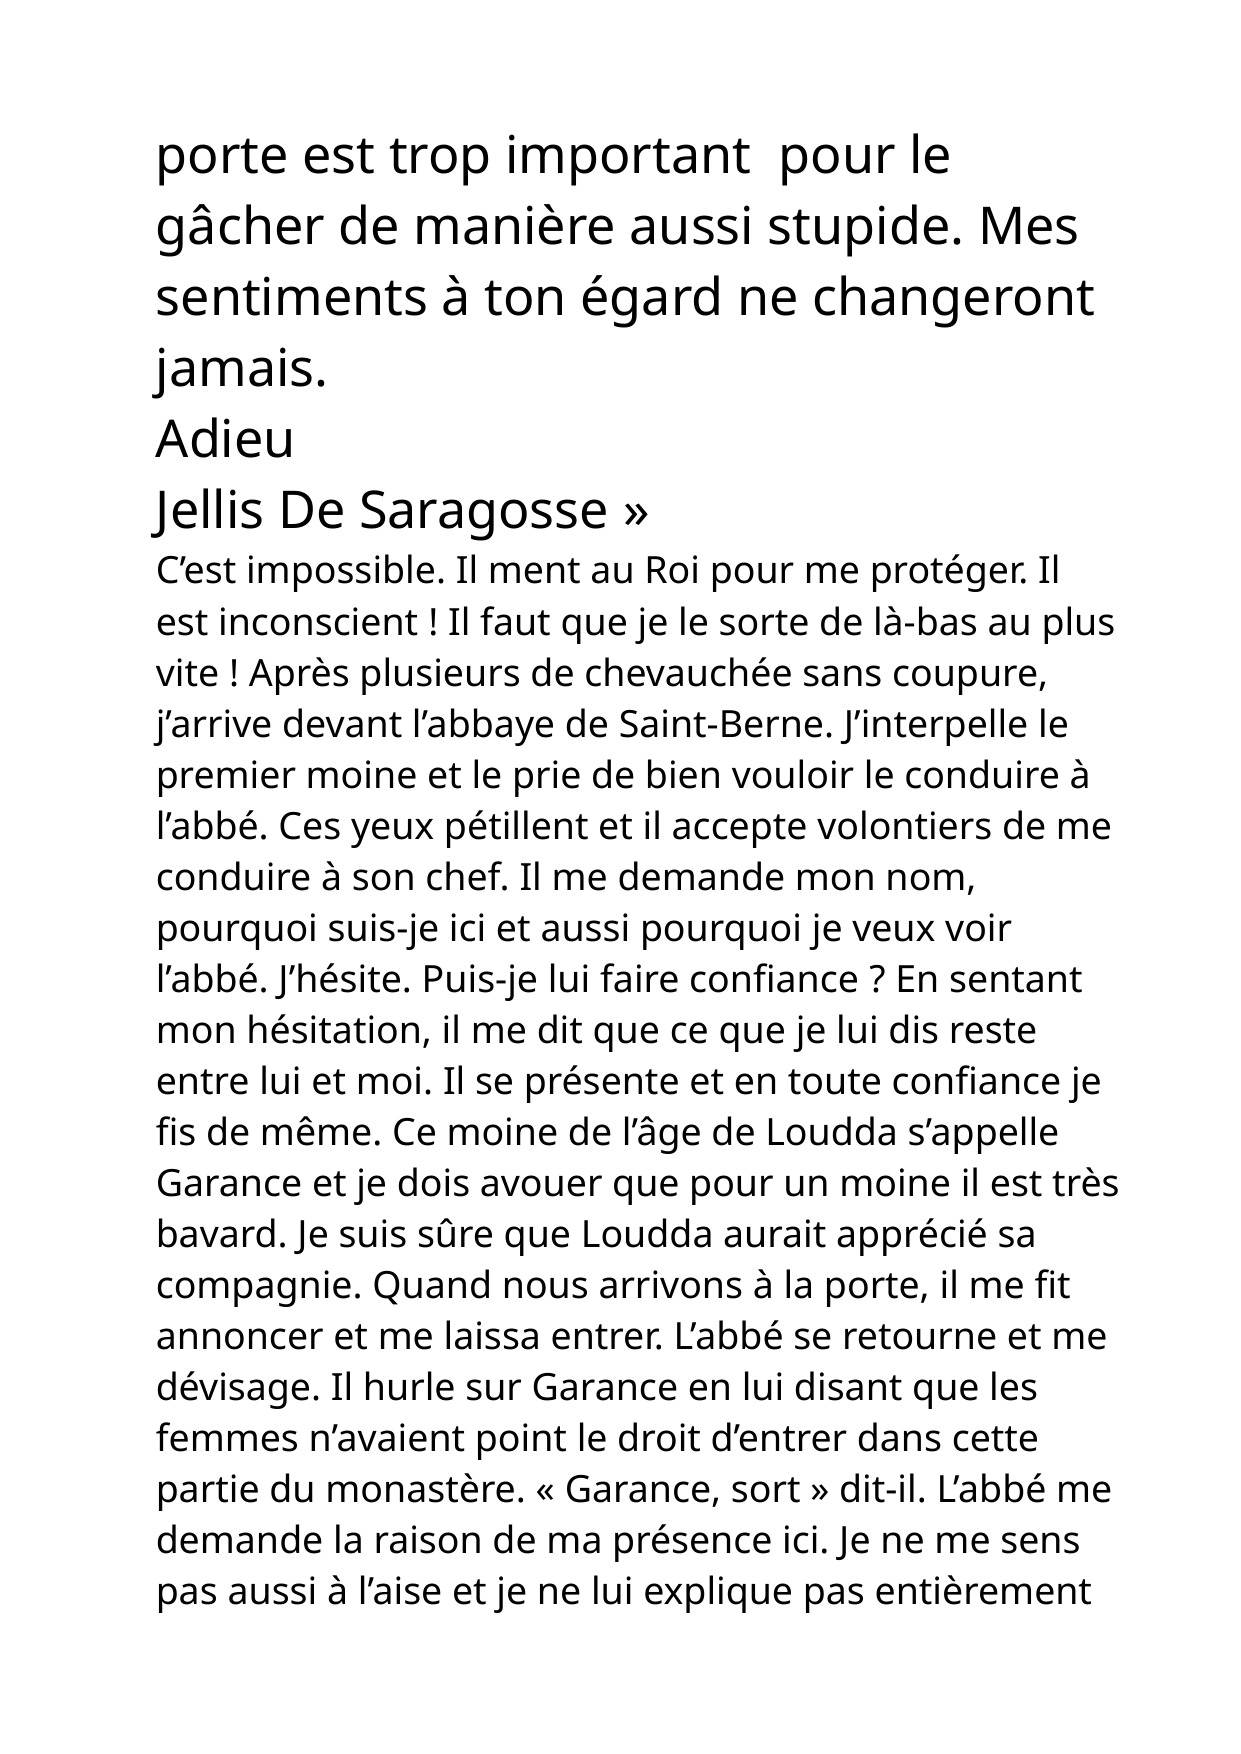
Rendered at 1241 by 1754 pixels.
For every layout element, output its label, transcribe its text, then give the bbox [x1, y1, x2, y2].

text Jellis De Saragosse » [156, 473, 1122, 544]
text porte est trop important pour le gâcher de manière aussi stupide. Mes sentiments à ton égard ne changeront jamais. [156, 118, 1122, 402]
text C’est impossible. Il ment au Roi pour me protéger. Il est inconscient ! Il faut que je le sorte de là-bas au plus vite ! Après plusieurs de chevauchée sans coupure, j’arrive devant l’abbaye de Saint-Berne. J’interpelle le premier moine et le prie de bien vouloir le conduire à l’abbé. Ces yeux pétillent et il accepte volontiers de me conduire à son chef. Il me demande mon nom, pourquoi suis-je ici et aussi pourquoi je veux voir l’abbé. J’hésite. Puis-je lui faire confiance ? En sentant mon hésitation, il me dit que ce que je lui dis reste entre lui et moi. Il se présente et en toute confiance je fis de même. Ce moine de l’âge de Loudda s’appelle Garance et je dois avouer que pour un moine il est très bavard. Je suis sûre que Loudda aurait apprécié sa compagnie. Quand nous arrivons à la porte, il me fit annoncer et me laissa entrer. L’abbé se retourne et me dévisage. Il hurle sur Garance en lui disant que les femmes n’avaient point le droit d’entrer dans cette partie du monastère. « Garance, sort » dit-il. L’abbé me demande la raison de ma présence ici. Je ne me sens pas aussi à l’aise et je ne lui explique pas entièrement [156, 544, 1122, 1616]
text Adieu [156, 402, 1122, 473]
